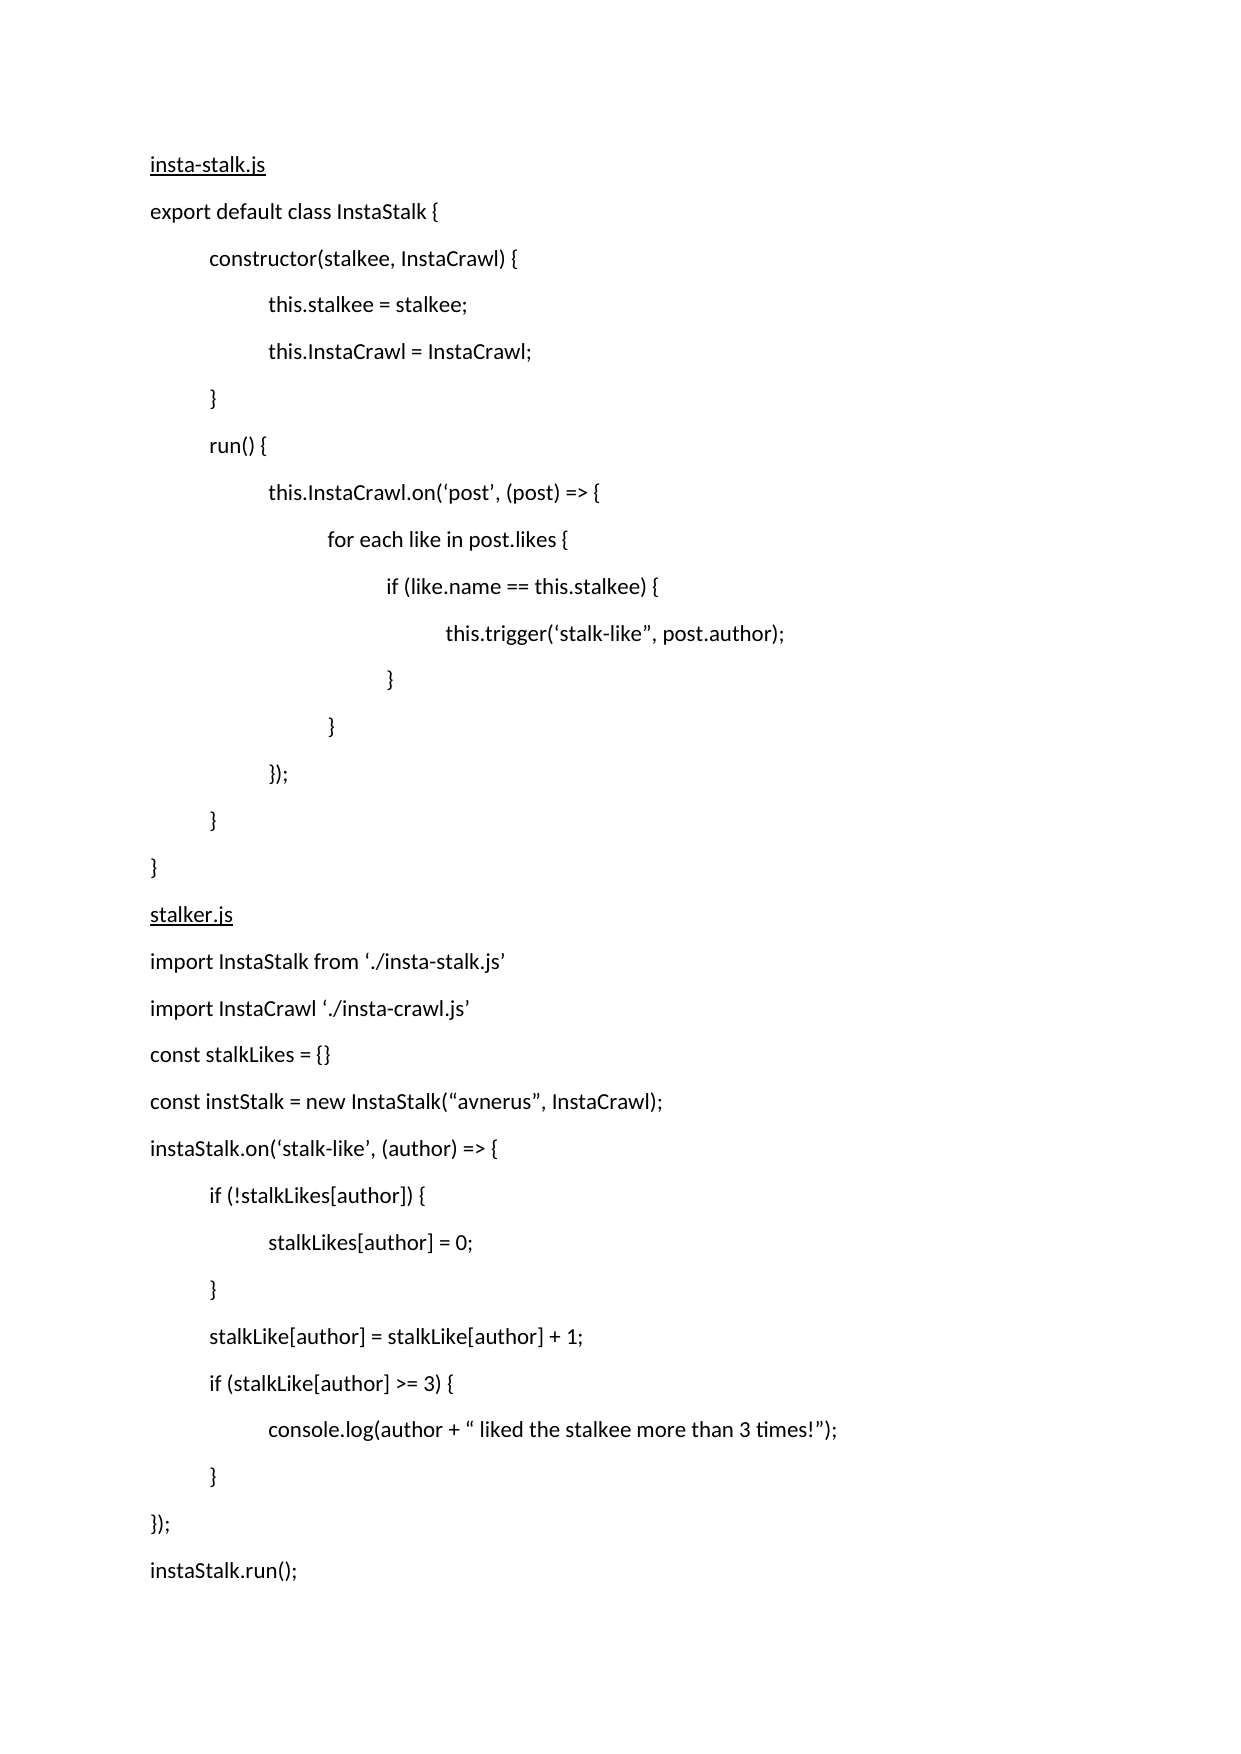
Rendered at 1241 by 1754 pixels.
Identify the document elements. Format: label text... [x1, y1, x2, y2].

text console.log(author + “ liked the stalkee more than 3 times!”); [150, 1416, 1090, 1444]
text } [150, 1462, 1090, 1491]
text if (stalkLike[author] >= 3) { [150, 1369, 1090, 1397]
text this.trigger(‘stalk-like”, post.author); [150, 619, 1090, 647]
text } [150, 853, 1090, 881]
text import InstaCrawl ‘./insta-crawl.js’ [150, 994, 1090, 1022]
text run() { [150, 431, 1090, 459]
text } [150, 384, 1090, 412]
text instaStalk.on(‘stalk-like’, (author) => { [150, 1134, 1090, 1162]
text } [150, 1275, 1090, 1303]
text insta-stalk.js [150, 150, 1090, 178]
text if (like.name == this.stalkee) { [150, 572, 1090, 600]
text import InstaStalk from ‘./insta-stalk.js’ [150, 947, 1090, 975]
text instaStalk.run(); [150, 1556, 1090, 1584]
text if (!stalkLikes[author]) { [150, 1181, 1090, 1209]
text for each like in post.likes { [191, 525, 1090, 553]
text stalker.js [150, 900, 1090, 928]
text this.InstaCrawl = InstaCrawl; [150, 337, 1090, 366]
text } [150, 712, 1090, 741]
text this.stalkee = stalkee; [150, 291, 1090, 319]
text stalkLike[author] = stalkLike[author] + 1; [150, 1322, 1090, 1350]
text }); [209, 759, 1090, 787]
text } [150, 806, 1090, 834]
text export default class InstaStalk { [150, 197, 1090, 225]
text const stalkLikes = {} [150, 1041, 1090, 1069]
text } [150, 666, 1090, 694]
text this.InstaCrawl.on(‘post’, (post) => { [209, 478, 1090, 506]
text stalkLikes[author] = 0; [150, 1228, 1090, 1256]
text }); [150, 1509, 1090, 1537]
text constructor(stalkee, InstaCrawl) { [150, 244, 1090, 272]
text const instStalk = new InstaStalk(“avnerus”, InstaCrawl); [150, 1087, 1090, 1116]
